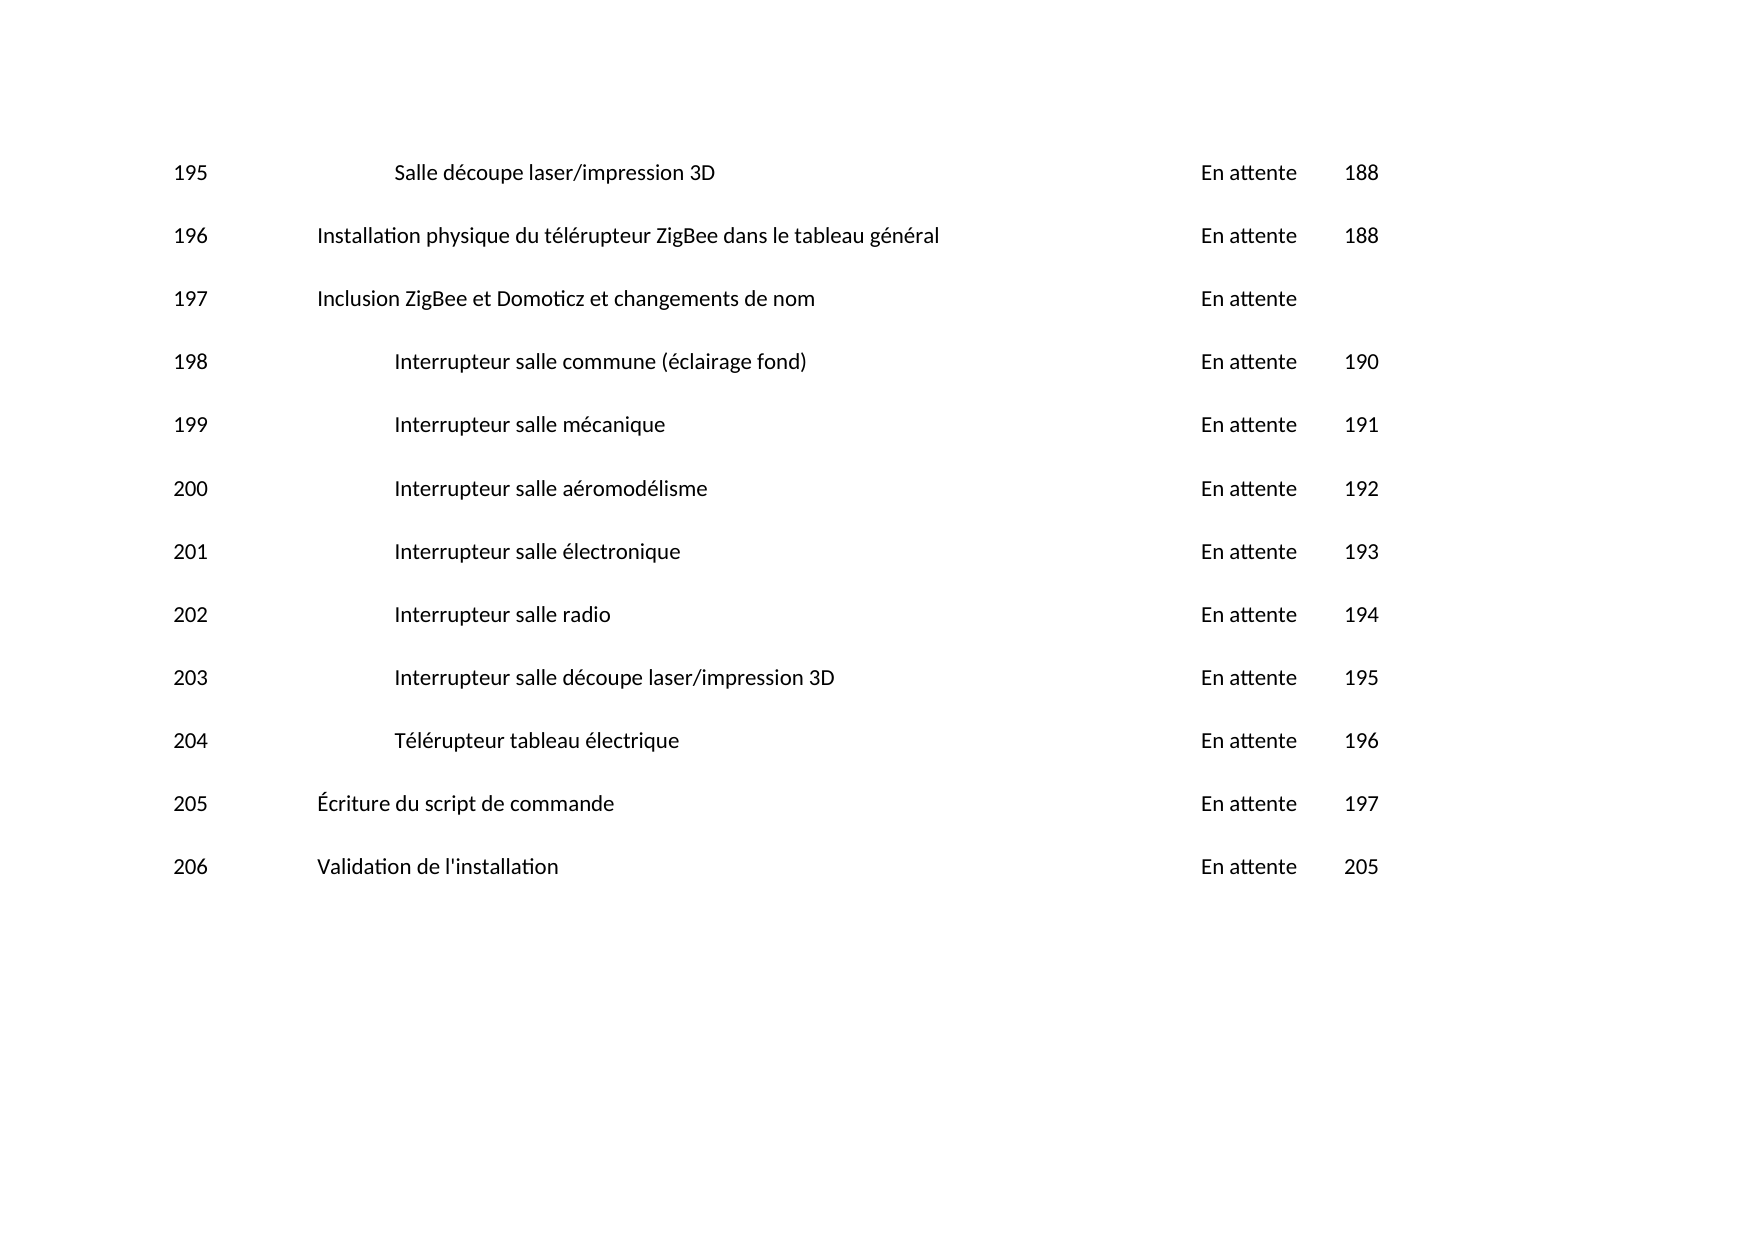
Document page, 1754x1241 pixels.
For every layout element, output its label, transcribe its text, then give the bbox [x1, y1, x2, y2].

table_cell Validation de l'installation [314, 842, 1185, 905]
table_cell [237, 211, 314, 274]
table_cell 205 [1313, 842, 1410, 905]
table_cell En attente [1185, 211, 1313, 274]
table_cell 195 [145, 148, 237, 211]
table_cell Inclusion ZigBee et Domoticz et changements de nom [314, 274, 1185, 337]
table_cell 195 [1313, 653, 1410, 716]
table_cell [237, 842, 314, 905]
table_cell Interrupteur salle mécanique [391, 400, 1185, 463]
table_cell 188 [1313, 148, 1410, 211]
table_cell [237, 716, 314, 779]
table_cell [237, 148, 314, 211]
table_cell 192 [1313, 463, 1410, 526]
table_cell [1313, 274, 1410, 337]
table_cell Interrupteur salle radio [391, 590, 1185, 653]
table_cell [314, 337, 391, 400]
table_cell Interrupteur salle électronique [391, 526, 1185, 589]
table_cell [237, 337, 314, 400]
table_cell En attente [1185, 463, 1313, 526]
table_cell 191 [1313, 400, 1410, 463]
table_cell [237, 463, 314, 526]
table_cell [314, 653, 391, 716]
table_cell 202 [145, 590, 237, 653]
table_cell 196 [145, 211, 237, 274]
table_cell En attente [1185, 337, 1313, 400]
table_cell [314, 463, 391, 526]
table_cell 196 [1313, 716, 1410, 779]
table_cell [237, 274, 314, 337]
table_cell 206 [145, 842, 237, 905]
table_cell Écriture du script de commande [314, 779, 1185, 842]
table_cell En attente [1185, 400, 1313, 463]
table_cell 197 [1313, 779, 1410, 842]
table_cell 193 [1313, 526, 1410, 589]
table_cell [314, 148, 391, 211]
table_cell En attente [1185, 590, 1313, 653]
table_cell En attente [1185, 274, 1313, 337]
table_cell [237, 779, 314, 842]
table_cell 201 [145, 526, 237, 589]
table_cell 194 [1313, 590, 1410, 653]
table_cell Interrupteur salle aéromodélisme [391, 463, 1185, 526]
table_cell [237, 590, 314, 653]
table_cell 204 [145, 716, 237, 779]
table_cell En attente [1185, 842, 1313, 905]
table_cell En attente [1185, 148, 1313, 211]
table_cell Télérupteur tableau électrique [391, 716, 1185, 779]
table_cell En attente [1185, 779, 1313, 842]
table_cell [314, 716, 391, 779]
table_cell 197 [145, 274, 237, 337]
table_cell En attente [1185, 653, 1313, 716]
table_cell Installation physique du télérupteur ZigBee dans le tableau général [314, 211, 1185, 274]
table_cell [237, 400, 314, 463]
table_cell [314, 400, 391, 463]
table_cell [314, 526, 391, 589]
table_cell En attente [1185, 716, 1313, 779]
table_cell [237, 526, 314, 589]
table_cell Interrupteur salle commune (éclairage fond) [391, 337, 1185, 400]
table_cell 205 [145, 779, 237, 842]
table_cell 199 [145, 400, 237, 463]
table_cell 190 [1313, 337, 1410, 400]
table_cell Salle découpe laser/impression 3D [391, 148, 1185, 211]
table_cell 188 [1313, 211, 1410, 274]
table_cell Interrupteur salle découpe laser/impression 3D [391, 653, 1185, 716]
table_cell 200 [145, 463, 237, 526]
table_cell En attente [1185, 526, 1313, 589]
table_cell 198 [145, 337, 237, 400]
table_cell [314, 590, 391, 653]
table_cell 203 [145, 653, 237, 716]
table_cell [237, 653, 314, 716]
